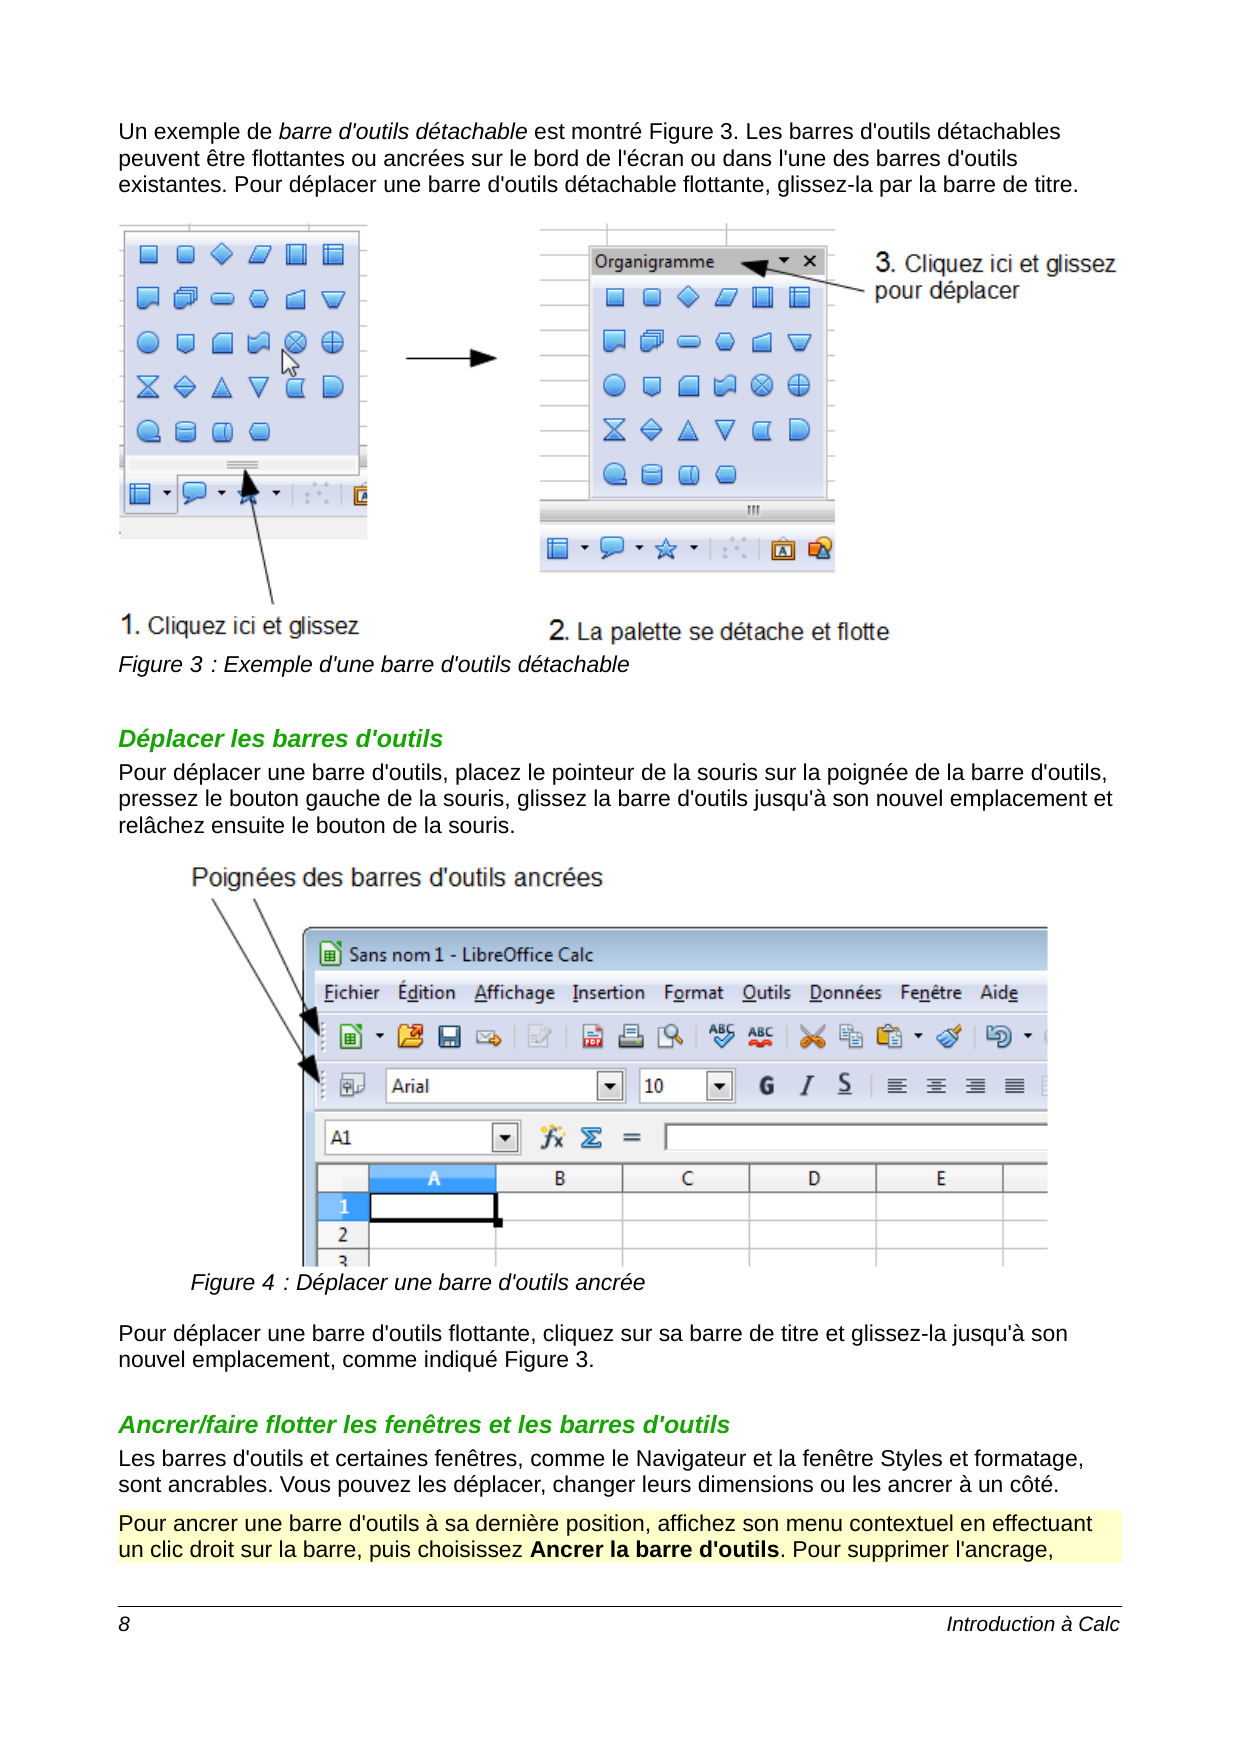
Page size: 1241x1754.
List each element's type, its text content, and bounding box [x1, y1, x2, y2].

text Pour déplacer une barre d'outils, placez le pointeur de la souris sur la poignée de la barre d'outils, pressez le bouton gauche de la souris, glissez la barre d'outils jusqu'à son nouvel emplacement et relâchez ensuite le bouton de la souris. [118, 759, 1122, 838]
text Pour déplacer une barre d'outils flottante, cliquez sur sa barre de titre et glissez-la jusqu'à son nouvel emplacement, comme indiqué Figure 3. [118, 1319, 1122, 1372]
picture [190, 863, 1050, 1270]
text Pour ancrer une barre d'outils à sa dernière position, affichez son menu contextuel en effectuant un clic droit sur la barre, puis choisissez Ancrer la barre d'outils. Pour supprimer l'ancrage, [118, 1510, 1122, 1563]
text Un exemple de barre d'outils détachable est montré Figure 3. Les barres d'outils détachables peuvent être flottantes ou ancrées sur le bord de l'écran ou dans l'une des barres d'outils existantes. Pour déplacer une barre d'outils détachable flottante, glissez-la par la barre de titre. [118, 118, 1122, 197]
text Les barres d'outils et certaines fenêtres, comme le Navigateur et la fenêtre Styles et formatage, sont ancrables. Vous pouvez les déplacer, changer leurs dimensions ou les ancrer à un côté. [118, 1445, 1122, 1497]
text Figure 4 : Déplacer une barre d'outils ancrée [190, 1270, 1050, 1296]
subtitle Déplacer les barres d'outils [118, 724, 1122, 753]
picture [118, 222, 1123, 652]
subtitle Ancrer/faire flotter les fenêtres et les barres d'outils [118, 1410, 1122, 1438]
text Figure 3 : Exemple d'une barre d'outils détachable [118, 652, 1122, 678]
